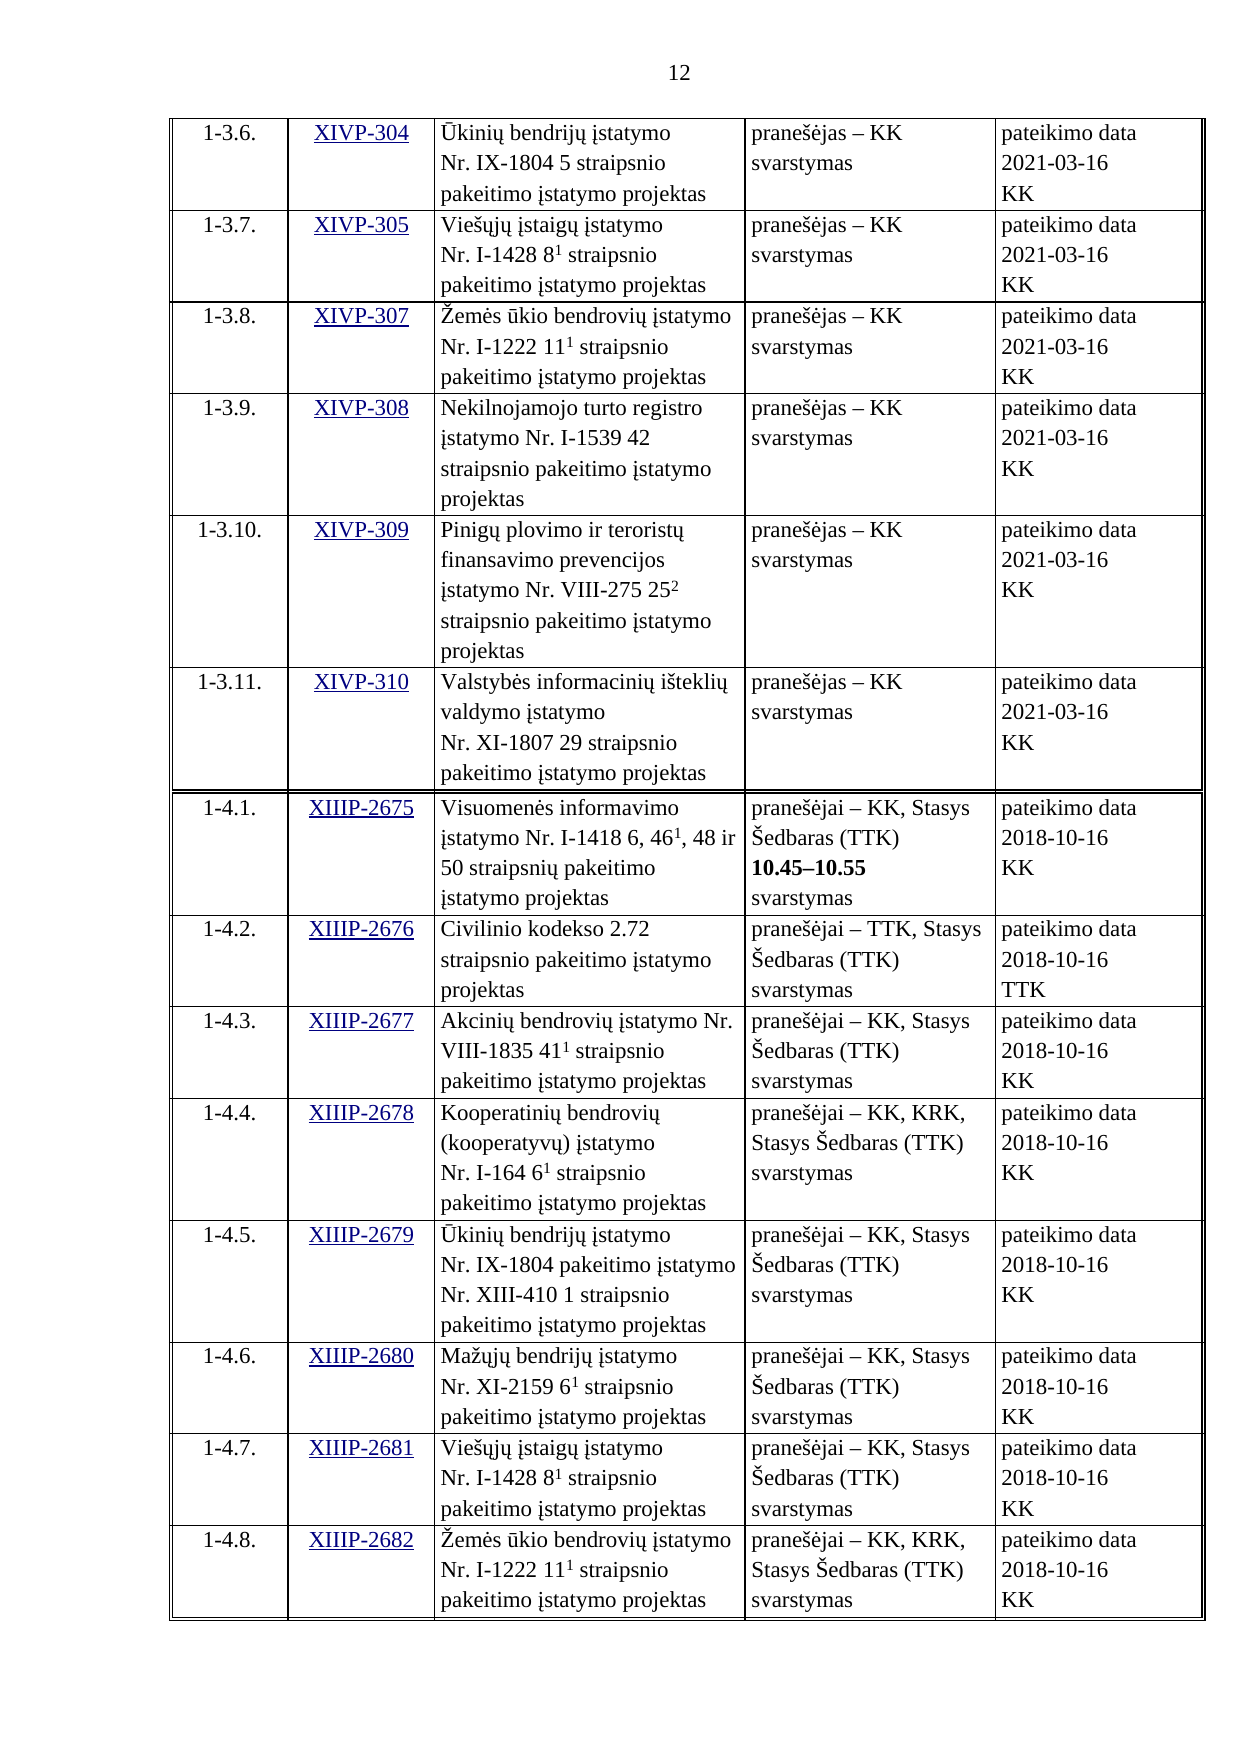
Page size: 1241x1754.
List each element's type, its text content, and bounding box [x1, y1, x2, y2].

table_cell [1206, 1433, 1240, 1525]
table_cell pateikimo data 2018-10-16 KK [996, 1099, 1201, 1220]
table_cell [1206, 1006, 1240, 1098]
table_cell 1-4.8. [173, 1526, 287, 1617]
table_cell pateikimo data 2018-10-16 KK [996, 1434, 1201, 1525]
table_cell XIVP-309 [289, 516, 434, 667]
table_cell 1-3.7. [173, 211, 287, 301]
table_cell pranešėjas – KK svarstymas [746, 303, 995, 393]
table_cell pranešėjai – KK, Stasys Šedbaras (TTK) svarstymas [746, 1007, 995, 1098]
table_cell Kooperatinių bendrovių (kooperatyvų) įstatymo Nr. I-164 61 straipsnio pakeitimo įstatymo projektas [435, 1099, 744, 1220]
table_cell XIVP-310 [289, 668, 434, 789]
table_cell Akcinių bendrovių įstatymo Nr. VIII-1835 411 straipsnio pakeitimo įstatymo projektas [435, 1007, 744, 1098]
table_cell Viešųjų įstaigų įstatymo Nr. I-1428 81 straipsnio pakeitimo įstatymo projektas [435, 1434, 744, 1525]
table_cell XIIIP-2675 [289, 794, 434, 914]
table_cell 1-3.9. [173, 394, 287, 515]
table_cell Mažųjų bendrijų įstatymo Nr. XI-2159 61 straipsnio pakeitimo įstatymo projektas [435, 1343, 744, 1433]
table_cell pranešėjai – KK, Stasys Šedbaras (TTK) svarstymas [746, 1343, 995, 1433]
table_cell XIVP-308 [289, 394, 434, 515]
table_cell XIIIP-2681 [289, 1434, 434, 1525]
table_cell Pinigų plovimo ir teroristų finansavimo prevencijos įstatymo Nr. VIII-275 252 straipsnio pakeitimo įstatymo projektas [435, 516, 744, 667]
table_cell pateikimo data 2018-10-16 KK [996, 1343, 1201, 1433]
table_cell 1-4.5. [173, 1221, 287, 1342]
table_cell 1-4.2. [173, 916, 287, 1006]
table_cell Civilinio kodekso 2.72 straipsnio pakeitimo įstatymo projektas [435, 916, 744, 1006]
table_cell Ūkinių bendrijų įstatymo Nr. IX-1804 5 straipsnio pakeitimo įstatymo projektas [435, 119, 744, 210]
table_cell pateikimo data 2021-03-16 KK [996, 211, 1201, 301]
table_cell Nekilnojamojo turto registro įstatymo Nr. I-1539 42 straipsnio pakeitimo įstatymo projektas [435, 394, 744, 515]
table_cell [1206, 118, 1240, 210]
table_cell [1206, 301, 1240, 393]
table_cell pateikimo data 2018-10-16 KK [996, 1007, 1201, 1098]
table_cell 1-4.1. [173, 794, 287, 914]
table_cell pateikimo data 2018-10-16 TTK [996, 916, 1201, 1006]
table_cell pranešėjai – KK, KRK, Stasys Šedbaras (TTK) svarstymas [746, 1099, 995, 1220]
table_cell XIIIP-2676 [289, 916, 434, 1006]
table_cell [1206, 1525, 1240, 1617]
table_cell XIIIP-2678 [289, 1099, 434, 1220]
table_cell XIIIP-2682 [289, 1526, 434, 1617]
table_cell pateikimo data 2021-03-16 KK [996, 668, 1201, 789]
table_cell 1-4.3. [173, 1007, 287, 1098]
table_cell XIIIP-2679 [289, 1221, 434, 1342]
table_cell pranešėjas – KK svarstymas [746, 394, 995, 515]
table_cell 1-3.6. [173, 119, 287, 210]
table_cell pranešėjai – TTK, Stasys Šedbaras (TTK) svarstymas [746, 916, 995, 1006]
table_cell pateikimo data 2021-03-16 KK [996, 394, 1201, 515]
table_cell pranešėjai – KK, KRK, Stasys Šedbaras (TTK) svarstymas [746, 1526, 995, 1617]
table_cell Ūkinių bendrijų įstatymo Nr. IX-1804 pakeitimo įstatymo Nr. XIII-410 1 straipsnio pakeitimo įstatymo projektas [435, 1221, 744, 1342]
table_cell XIVP-305 [289, 211, 434, 301]
table_cell [1206, 1342, 1240, 1433]
table_cell pranešėjai – KK, Stasys Šedbaras (TTK) 10.45–10.55 svarstymas [746, 794, 995, 914]
table_cell pateikimo data 2018-10-16 KK [996, 1526, 1201, 1617]
table_cell [1206, 515, 1240, 667]
table_cell pateikimo data 2018-10-16 KK [996, 1221, 1201, 1342]
table_cell Viešųjų įstaigų įstatymo Nr. I-1428 81 straipsnio pakeitimo įstatymo projektas [435, 211, 744, 301]
table_cell [1206, 915, 1240, 1006]
table_cell pateikimo data 2021-03-16 KK [996, 516, 1201, 667]
table_cell [1206, 1098, 1240, 1220]
table_cell XIIIP-2677 [289, 1007, 434, 1098]
table_cell [1206, 210, 1240, 301]
table_cell pranešėjas – KK svarstymas [746, 668, 995, 789]
table_cell Valstybės informacinių išteklių valdymo įstatymo Nr. XI-1807 29 straipsnio pakeitimo įstatymo projektas [435, 668, 744, 789]
table_cell pateikimo data 2021-03-16 KK [996, 303, 1201, 393]
table_cell 1-4.6. [173, 1343, 287, 1433]
table_cell pranešėjai – KK, Stasys Šedbaras (TTK) svarstymas [746, 1434, 995, 1525]
table_cell 1-3.11. [173, 668, 287, 789]
table_cell [1206, 1220, 1240, 1342]
table_cell Visuomenės informavimo įstatymo Nr. I-1418 6, 461, 48 ir 50 straipsnių pakeitimo įstatymo projektas [435, 794, 744, 914]
table_cell pranešėjai – KK, Stasys Šedbaras (TTK) svarstymas [746, 1221, 995, 1342]
table_cell pranešėjas – KK svarstymas [746, 516, 995, 667]
table_cell XIVP-307 [289, 303, 434, 393]
table_cell 1-4.4. [173, 1099, 287, 1220]
table_cell pateikimo data 2018-10-16 KK [996, 794, 1201, 914]
table_cell pranešėjas – KK svarstymas [746, 211, 995, 301]
table_cell 1-4.7. [173, 1434, 287, 1525]
table_cell 1-3.8. [173, 303, 287, 393]
table_cell XIIIP-2680 [289, 1343, 434, 1433]
table_cell pateikimo data 2021-03-16 KK [996, 119, 1201, 210]
table_cell pranešėjas – KK svarstymas [746, 119, 995, 210]
table_cell Žemės ūkio bendrovių įstatymo Nr. I-1222 111 straipsnio pakeitimo įstatymo projektas [435, 1526, 744, 1617]
table_cell XIVP-304 [289, 119, 434, 210]
table_cell 1-3.10. [173, 516, 287, 667]
table_cell Žemės ūkio bendrovių įstatymo Nr. I-1222 111 straipsnio pakeitimo įstatymo projektas [435, 303, 744, 393]
table_cell [1206, 667, 1240, 789]
table_cell [1206, 789, 1240, 914]
table_cell [1206, 393, 1240, 515]
